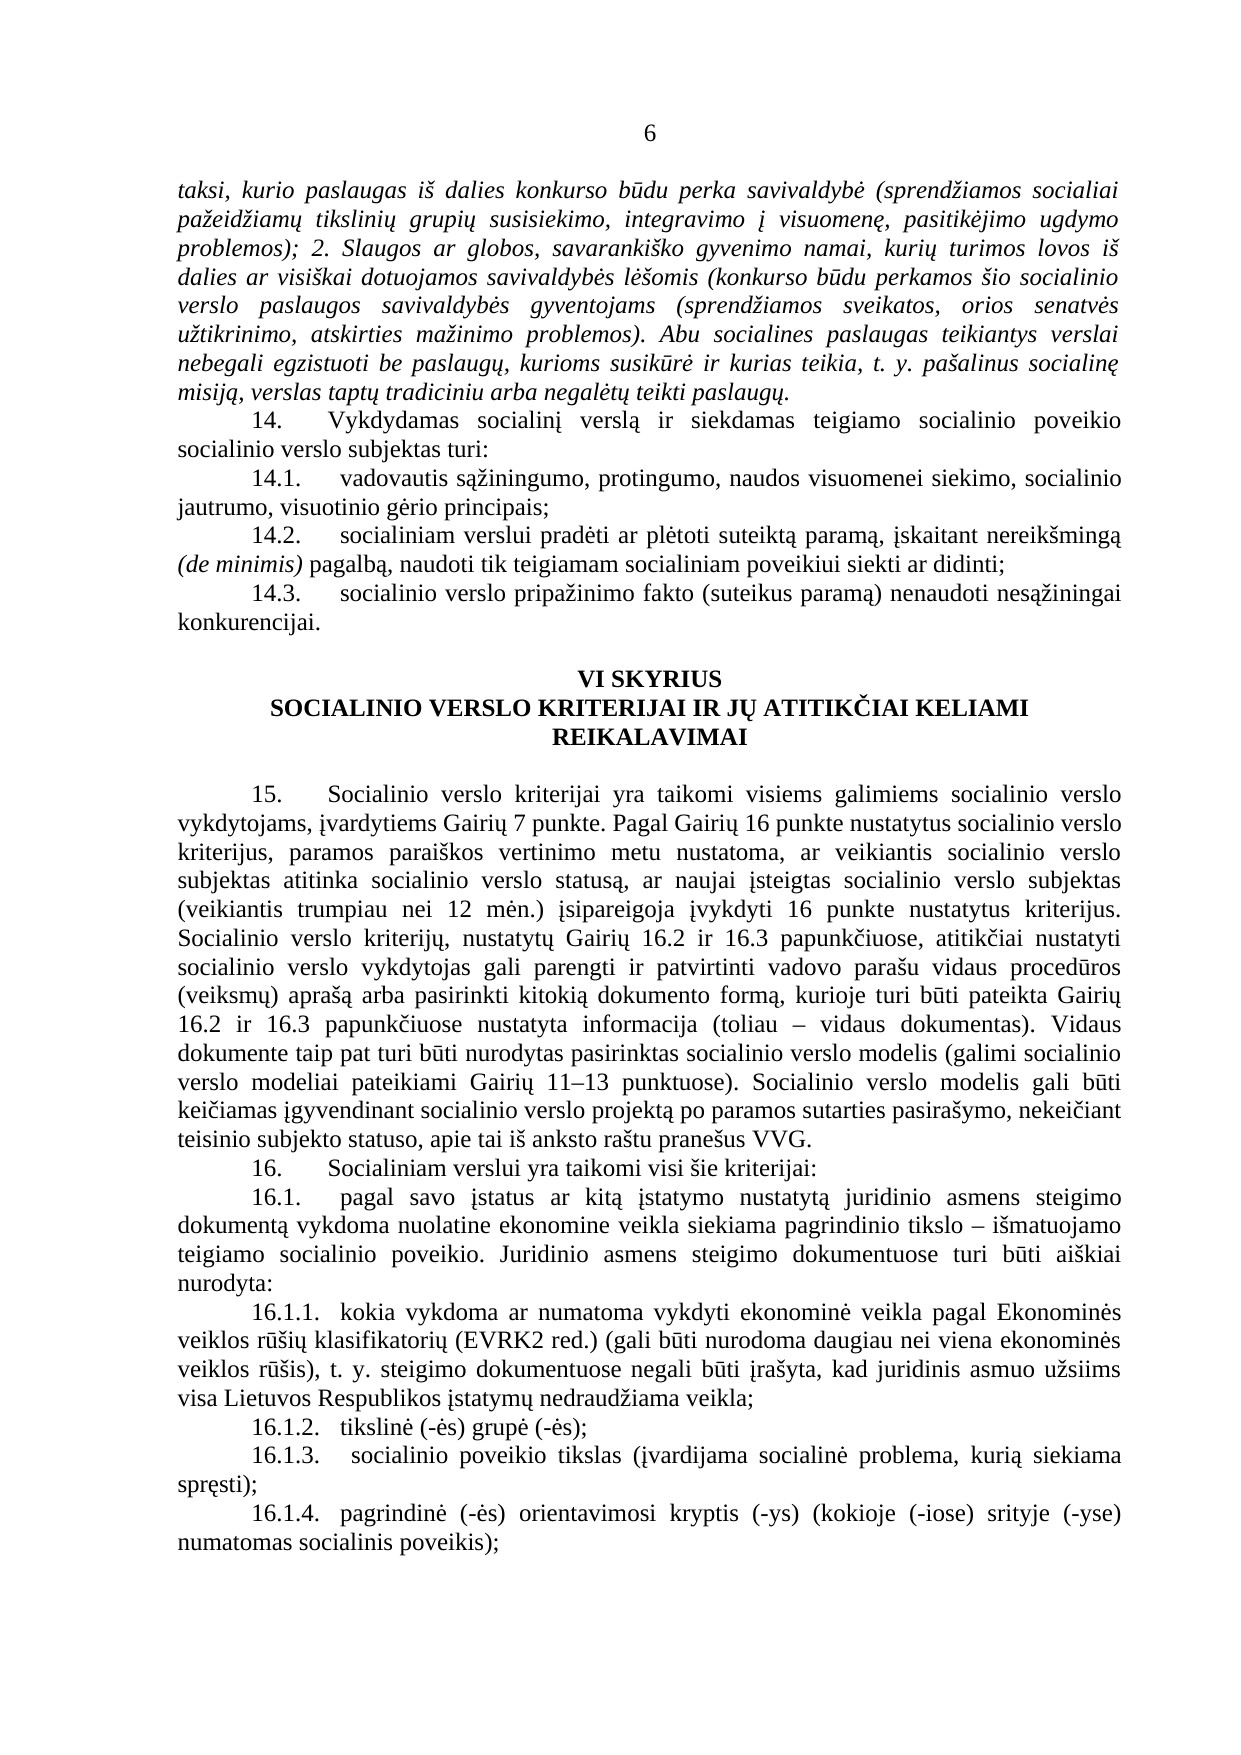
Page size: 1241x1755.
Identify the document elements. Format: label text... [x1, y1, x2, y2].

text 16.1.1. kokia vykdoma ar numatoma vykdyti ekonominė veikla pagal Ekonominės veiklos rūšių klasifikatorių (EVRK2 red.) (gali būti nurodoma daugiau nei viena ekonominės veiklos rūšis), t. y. steigimo dokumentuose negali būti įrašyta, kad juridinis asmuo užsiims visa Lietuvos Respublikos įstatymų nedraudžiama veikla; [177, 1297, 1122, 1412]
text 16. Socialiniam verslui yra taikomi visi šie kriterijai: [177, 1153, 1122, 1182]
text 16.1. pagal savo įstatus ar kitą įstatymo nustatytą juridinio asmens steigimo dokumentą vykdoma nuolatine ekonomine veikla siekiama pagrindinio tikslo – išmatuojamo teigiamo socialinio poveikio. Juridinio asmens steigimo dokumentuose turi būti aiškiai nurodyta: [177, 1182, 1122, 1297]
text taksi, kurio paslaugas iš dalies konkurso būdu perka savivaldybė (sprendžiamos socialiai pažeidžiamų tikslinių grupių susisiekimo, integravimo į visuomenę, pasitikėjimo ugdymo problemos); 2. Slaugos ar globos, savarankiško gyvenimo namai, kurių turimos lovos iš dalies ar visiškai dotuojamos savivaldybės lėšomis (konkurso būdu perkamos šio socialinio verslo paslaugos savivaldybės gyventojams (sprendžiamos sveikatos, orios senatvės užtikrinimo, atskirties mažinimo problemos). Abu socialines paslaugas teikiantys verslai nebegali egzistuoti be paslaugų, kurioms susikūrė ir kurias teikia, t. y. pašalinus socialinę misiją, verslas taptų tradiciniu arba negalėtų teikti paslaugų. [177, 176, 1122, 406]
text 15. Socialinio verslo kriterijai yra taikomi visiems galimiems socialinio verslo vykdytojams, įvardytiems Gairių 7 punkte. Pagal Gairių 16 punkte nustatytus socialinio verslo kriterijus, paramos paraiškos vertinimo metu nustatoma, ar veikiantis socialinio verslo subjektas atitinka socialinio verslo statusą, ar naujai įsteigtas socialinio verslo subjektas (veikiantis trumpiau nei 12 mėn.) įsipareigoja įvykdyti 16 punkte nustatytus kriterijus. Socialinio verslo kriterijų, nustatytų Gairių 16.2 ir 16.3 papunkčiuose, atitikčiai nustatyti socialinio verslo vykdytojas gali parengti ir patvirtinti vadovo parašu vidaus procedūros (veiksmų) aprašą arba pasirinkti kitokią dokumento formą, kurioje turi būti pateikta Gairių 16.2 ir 16.3 papunkčiuose nustatyta informacija (toliau – vidaus dokumentas). Vidaus dokumente taip pat turi būti nurodytas pasirinktas socialinio verslo modelis (galimi socialinio verslo modeliai pateikiami Gairių 11–13 punktuose). Socialinio verslo modelis gali būti keičiamas įgyvendinant socialinio verslo projektą po paramos sutarties pasirašymo, nekeičiant teisinio subjekto statuso, apie tai iš anksto raštu pranešus VVG. [177, 779, 1122, 1153]
text SOCIALINIO VERSLO KRITERIJAI IR JŲ ATITIKČIAI KELIAMI REIKALAVIMAI [177, 693, 1122, 751]
text 16.1.3. socialinio poveikio tikslas (įvardijama socialinė problema, kurią siekiama spręsti); [177, 1441, 1122, 1498]
text 14.2. socialiniam verslui pradėti ar plėtoti suteiktą paramą, įskaitant nereikšmingą (de minimis) pagalbą, naudoti tik teigiamam socialiniam poveikiui siekti ar didinti; [177, 521, 1122, 578]
text 14.1. vadovautis sąžiningumo, protingumo, naudos visuomenei siekimo, socialinio jautrumo, visuotinio gėrio principais; [177, 463, 1122, 521]
text 14. Vykdydamas socialinį verslą ir siekdamas teigiamo socialinio poveikio socialinio verslo subjektas turi: [177, 406, 1122, 463]
text VI SKYRIUS [177, 664, 1122, 693]
text 16.1.4. pagrindinė (-ės) orientavimosi kryptis (-ys) (kokioje (-iose) srityje (-yse) numatomas socialinis poveikis); [177, 1498, 1122, 1556]
text 16.1.2. tikslinė (-ės) grupė (-ės); [177, 1412, 1122, 1441]
text 14.3. socialinio verslo pripažinimo fakto (suteikus paramą) nenaudoti nesąžiningai konkurencijai. [177, 578, 1122, 636]
